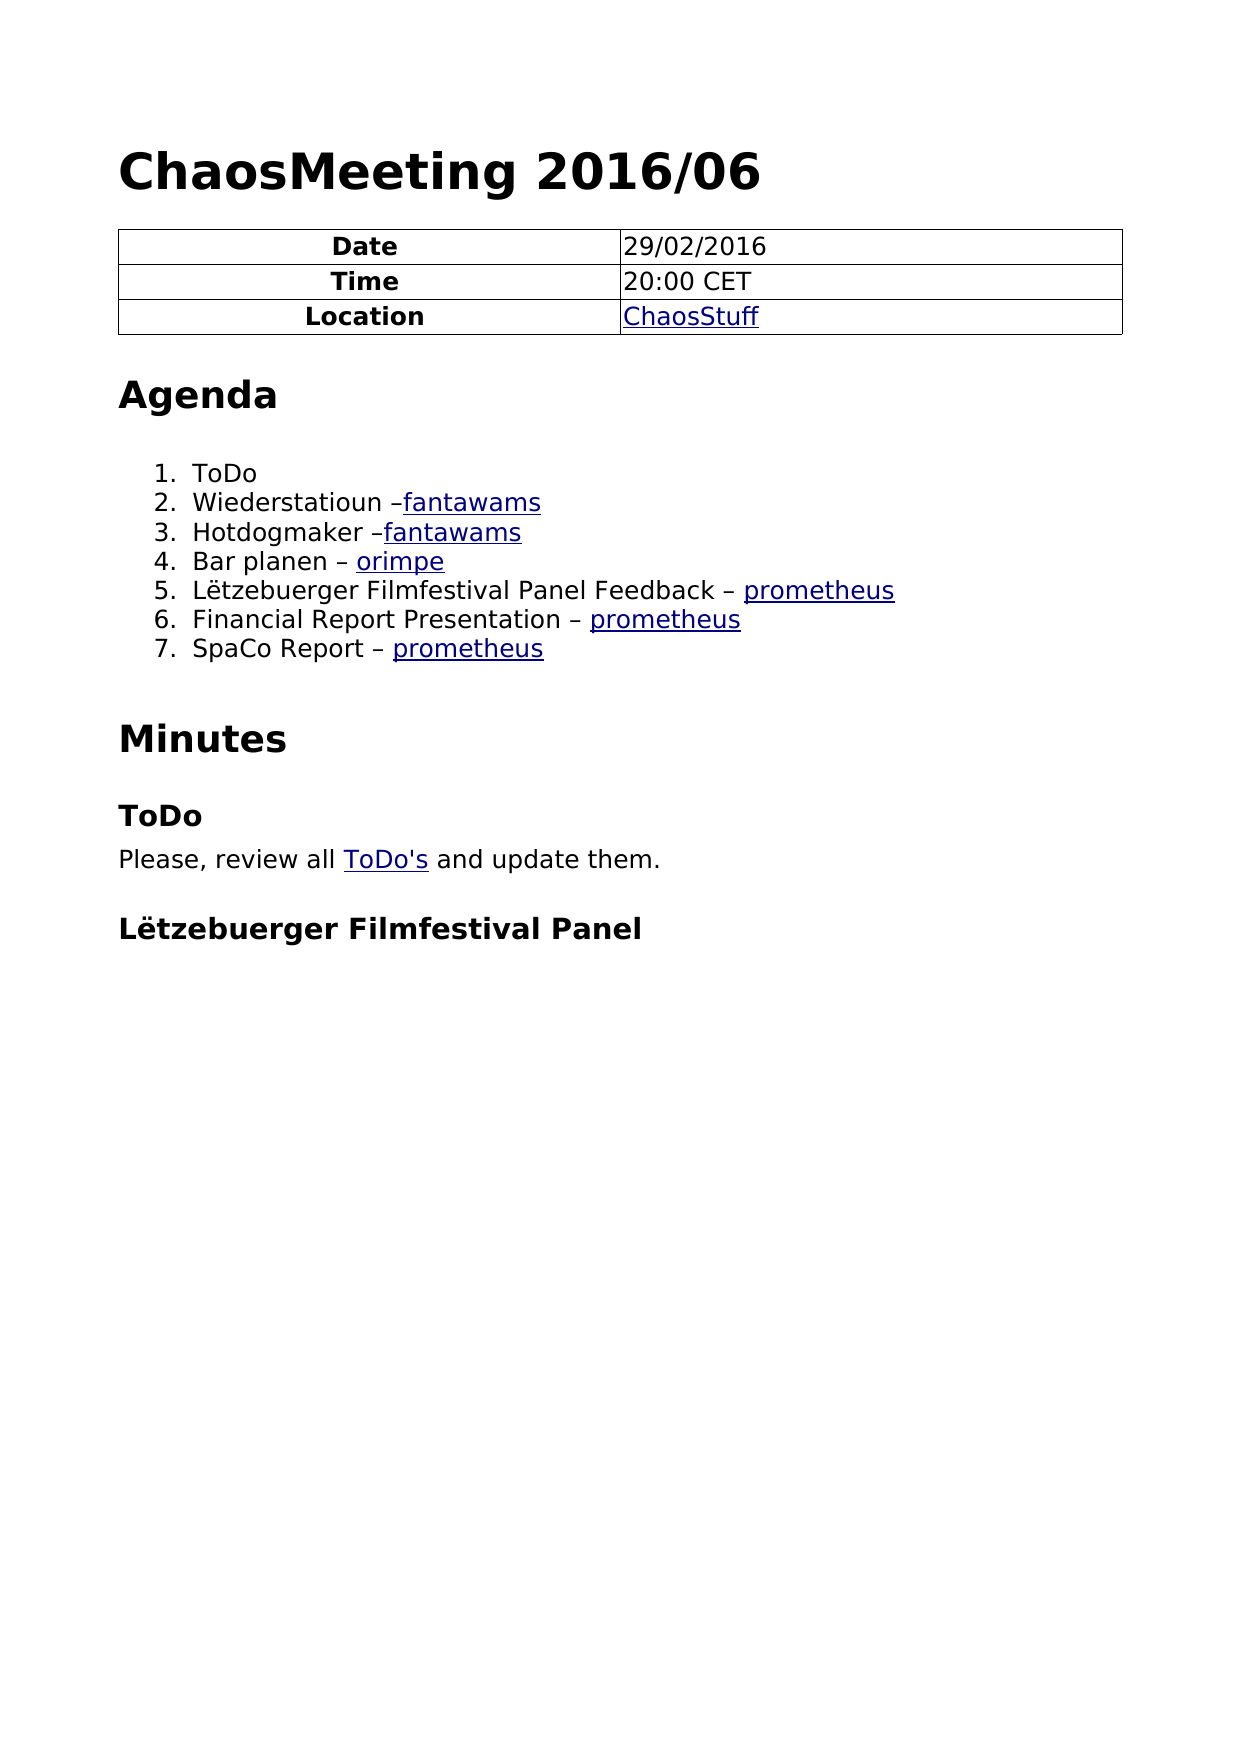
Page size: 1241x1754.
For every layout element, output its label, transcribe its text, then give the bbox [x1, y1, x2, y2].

table_cell Time [119, 265, 620, 299]
list Financial Report Presentation – prometheus [177, 605, 1122, 634]
table_cell Location [119, 300, 620, 334]
table_header Date [119, 230, 620, 264]
table_header 29/02/2016 [621, 230, 1122, 264]
subtitle Lëtzebuerger Filmfestival Panel [118, 912, 1122, 946]
subtitle Minutes [118, 718, 1122, 762]
text Please, review all ToDo's and update them. [118, 846, 1122, 875]
table_cell 20:00 CET [621, 265, 1122, 299]
subtitle ChaosMeeting 2016/06 [118, 143, 1122, 201]
list SpaCo Report – prometheus [177, 634, 1122, 664]
list Lëtzebuerger Filmfestival Panel Feedback – prometheus [177, 576, 1122, 605]
list ToDo [177, 459, 1122, 489]
table_cell ChaosStuff [621, 300, 1122, 334]
list Hotdogmaker –fantawams [177, 518, 1122, 547]
list Wiederstatioun –fantawams [177, 489, 1122, 518]
subtitle ToDo [118, 799, 1122, 833]
subtitle Agenda [118, 374, 1122, 417]
list Bar planen – orimpe [177, 547, 1122, 576]
